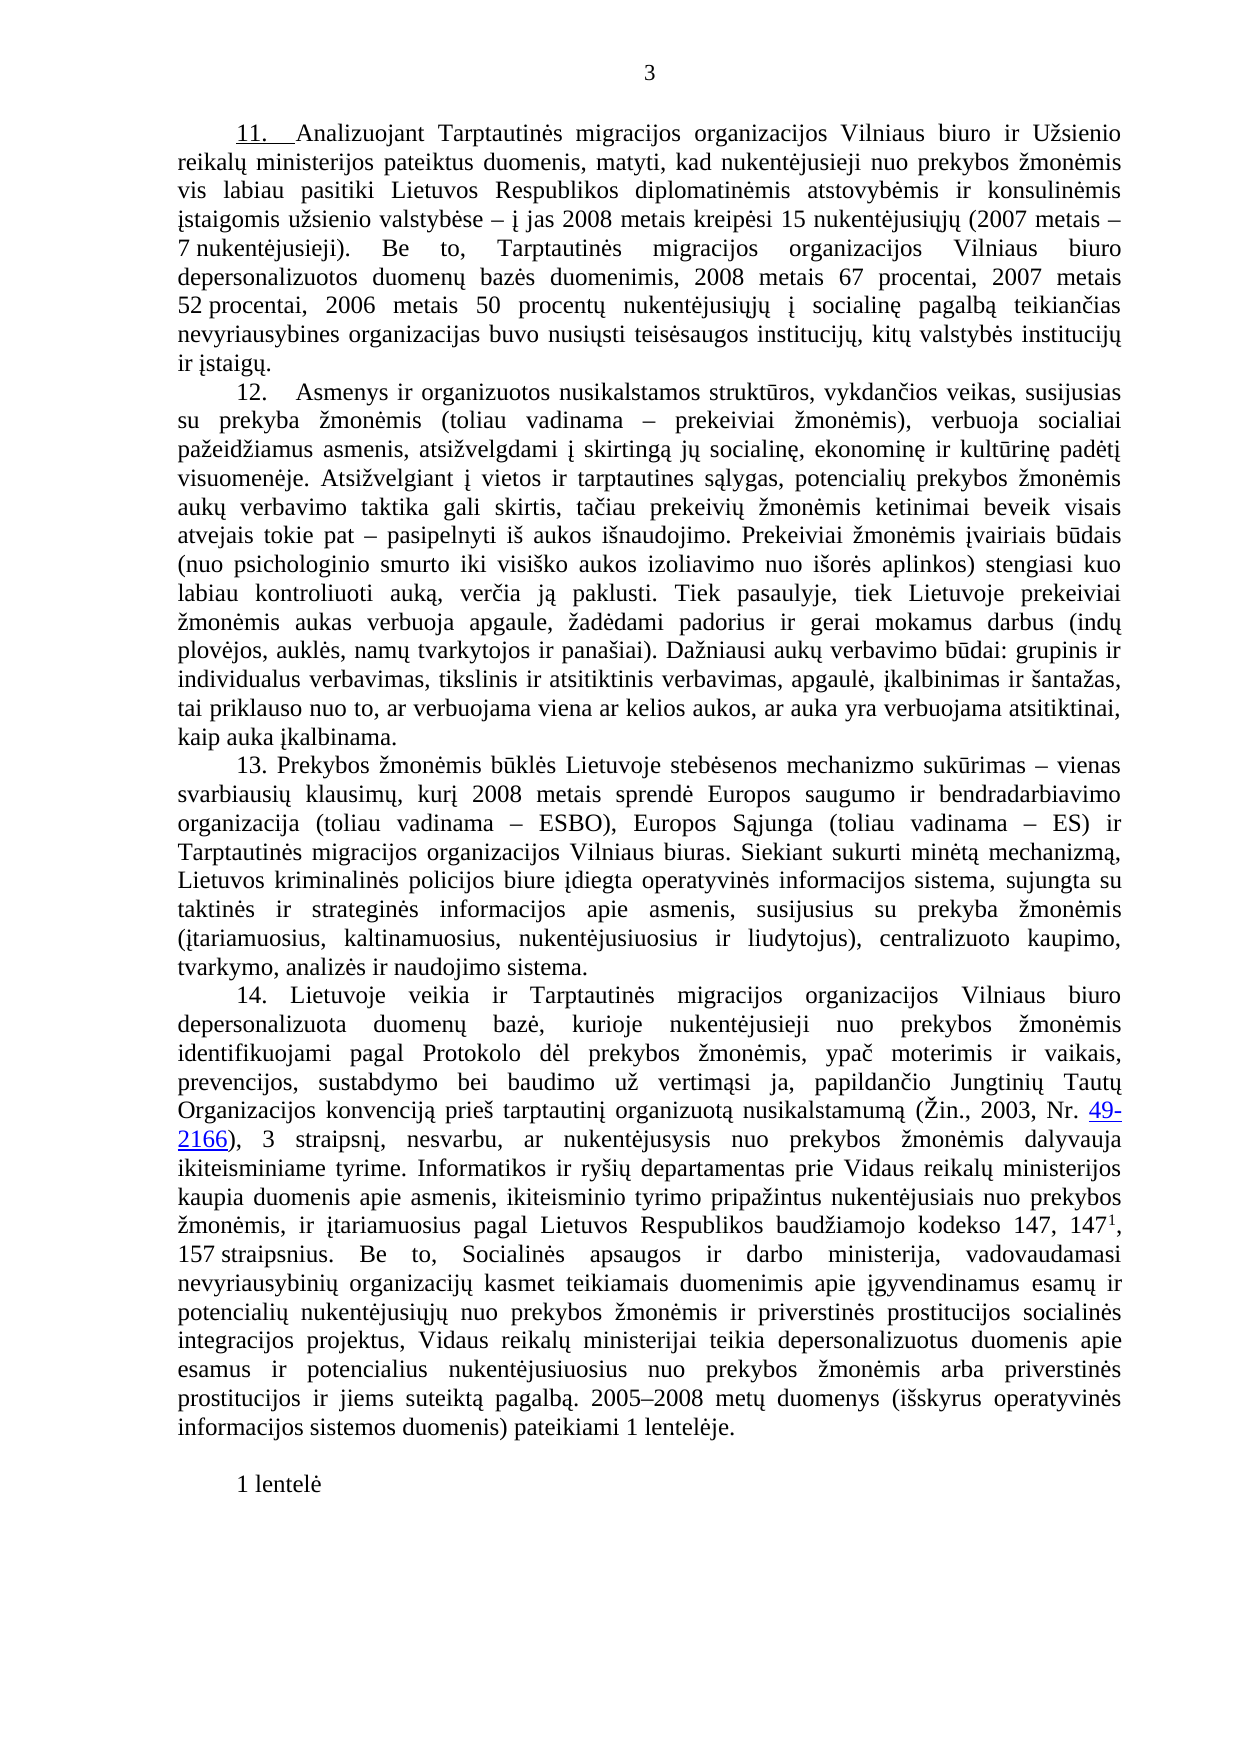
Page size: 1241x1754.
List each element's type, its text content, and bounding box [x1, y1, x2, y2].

text 11. Analizuojant Tarptautinės migracijos organizacijos Vilniaus biuro ir Užsienio reikalų ministerijos pateiktus duomenis, matyti, kad nukentėjusieji nuo prekybos žmonėmis vis labiau pasitiki Lietuvos Respublikos diplomatinėmis atstovybėmis ir konsulinėmis įstaigomis užsienio valstybėse – į jas 2008 metais kreipėsi 15 nukentėjusiųjų (2007 metais – 7 nukentėjusieji). Be to, Tarptautinės migracijos organizacijos Vilniaus biuro depersonalizuotos duomenų bazės duomenimis, 2008 metais 67 procentai, 2007 metais 52 procentai, 2006 metais 50 procentų nukentėjusiųjų į socialinę pagalbą teikiančias nevyriausybines organizacijas buvo nusiųsti teisėsaugos institucijų, kitų valstybės institucijų ir įstaigų. [177, 118, 1122, 377]
text 13. Prekybos žmonėmis būklės Lietuvoje stebėsenos mechanizmo sukūrimas – vienas svarbiausių klausimų, kurį 2008 metais sprendė Europos saugumo ir bendradarbiavimo organizacija (toliau vadinama – ESBO), Europos Sąjunga (toliau vadinama – ES) ir Tarptautinės migracijos organizacijos Vilniaus biuras. Siekiant sukurti minėtą mechanizmą, Lietuvos kriminalinės policijos biure įdiegta operatyvinės informacijos sistema, sujungta su taktinės ir strateginės informacijos apie asmenis, susijusius su prekyba žmonėmis (įtariamuosius, kaltinamuosius, nukentėjusiuosius ir liudytojus), centralizuoto kaupimo, tvarkymo, analizės ir naudojimo sistema. [177, 751, 1122, 981]
text 14. Lietuvoje veikia ir Tarptautinės migracijos organizacijos Vilniaus biuro depersonalizuota duomenų bazė, kurioje nukentėjusieji nuo prekybos žmonėmis identifikuojami pagal Protokolo dėl prekybos žmonėmis, ypač moterimis ir vaikais, prevencijos, sustabdymo bei baudimo už vertimąsi ja, papildančio Jungtinių Tautų Organizacijos konvenciją prieš tarptautinį organizuotą nusikalstamumą (Žin., 2003, Nr. 49-2166), 3 straipsnį, nesvarbu, ar nukentėjusysis nuo prekybos žmonėmis dalyvauja ikiteisminiame tyrime. Informatikos ir ryšių departamentas prie Vidaus reikalų ministerijos kaupia duomenis apie asmenis, ikiteisminio tyrimo pripažintus nukentėjusiais nuo prekybos žmonėmis, ir įtariamuosius pagal Lietuvos Respublikos baudžiamojo kodekso 147, 1471, 157 straipsnius. Be to, Socialinės apsaugos ir darbo ministerija, vadovaudamasi nevyriausybinių organizacijų kasmet teikiamais duomenimis apie įgyvendinamus esamų ir potencialių nukentėjusiųjų nuo prekybos žmonėmis ir priverstinės prostitucijos socialinės integracijos projektus, Vidaus reikalų ministerijai teikia depersonalizuotus duomenis apie esamus ir potencialius nukentėjusiuosius nuo prekybos žmonėmis arba priverstinės prostitucijos ir jiems suteiktą pagalbą. 2005–2008 metų duomenys (išskyrus operatyvinės informacijos sistemos duomenis) pateikiami 1 lentelėje. [177, 981, 1122, 1441]
text 12. Asmenys ir organizuotos nusikalstamos struktūros, vykdančios veikas, susijusias su prekyba žmonėmis (toliau vadinama – prekeiviai žmonėmis), verbuoja socialiai pažeidžiamus asmenis, atsižvelgdami į skirtingą jų socialinę, ekonominę ir kultūrinę padėtį visuomenėje. Atsižvelgiant į vietos ir tarptautines sąlygas, potencialių prekybos žmonėmis aukų verbavimo taktika gali skirtis, tačiau prekeivių žmonėmis ketinimai beveik visais atvejais tokie pat – pasipelnyti iš aukos išnaudojimo. Prekeiviai žmonėmis įvairiais būdais (nuo psichologinio smurto iki visiško aukos izoliavimo nuo išorės aplinkos) stengiasi kuo labiau kontroliuoti auką, verčia ją paklusti. Tiek pasaulyje, tiek Lietuvoje prekeiviai žmonėmis aukas verbuoja apgaule, žadėdami padorius ir gerai mokamus darbus (indų plovėjos, auklės, namų tvarkytojos ir panašiai). Dažniausi aukų verbavimo būdai: grupinis ir individualus verbavimas, tikslinis ir atsitiktinis verbavimas, apgaulė, įkalbinimas ir šantažas, tai priklauso nuo to, ar verbuojama viena ar kelios aukos, ar auka yra verbuojama atsitiktinai, kaip auka įkalbinama. [177, 377, 1122, 751]
text 1 lentelė [177, 1469, 1122, 1498]
